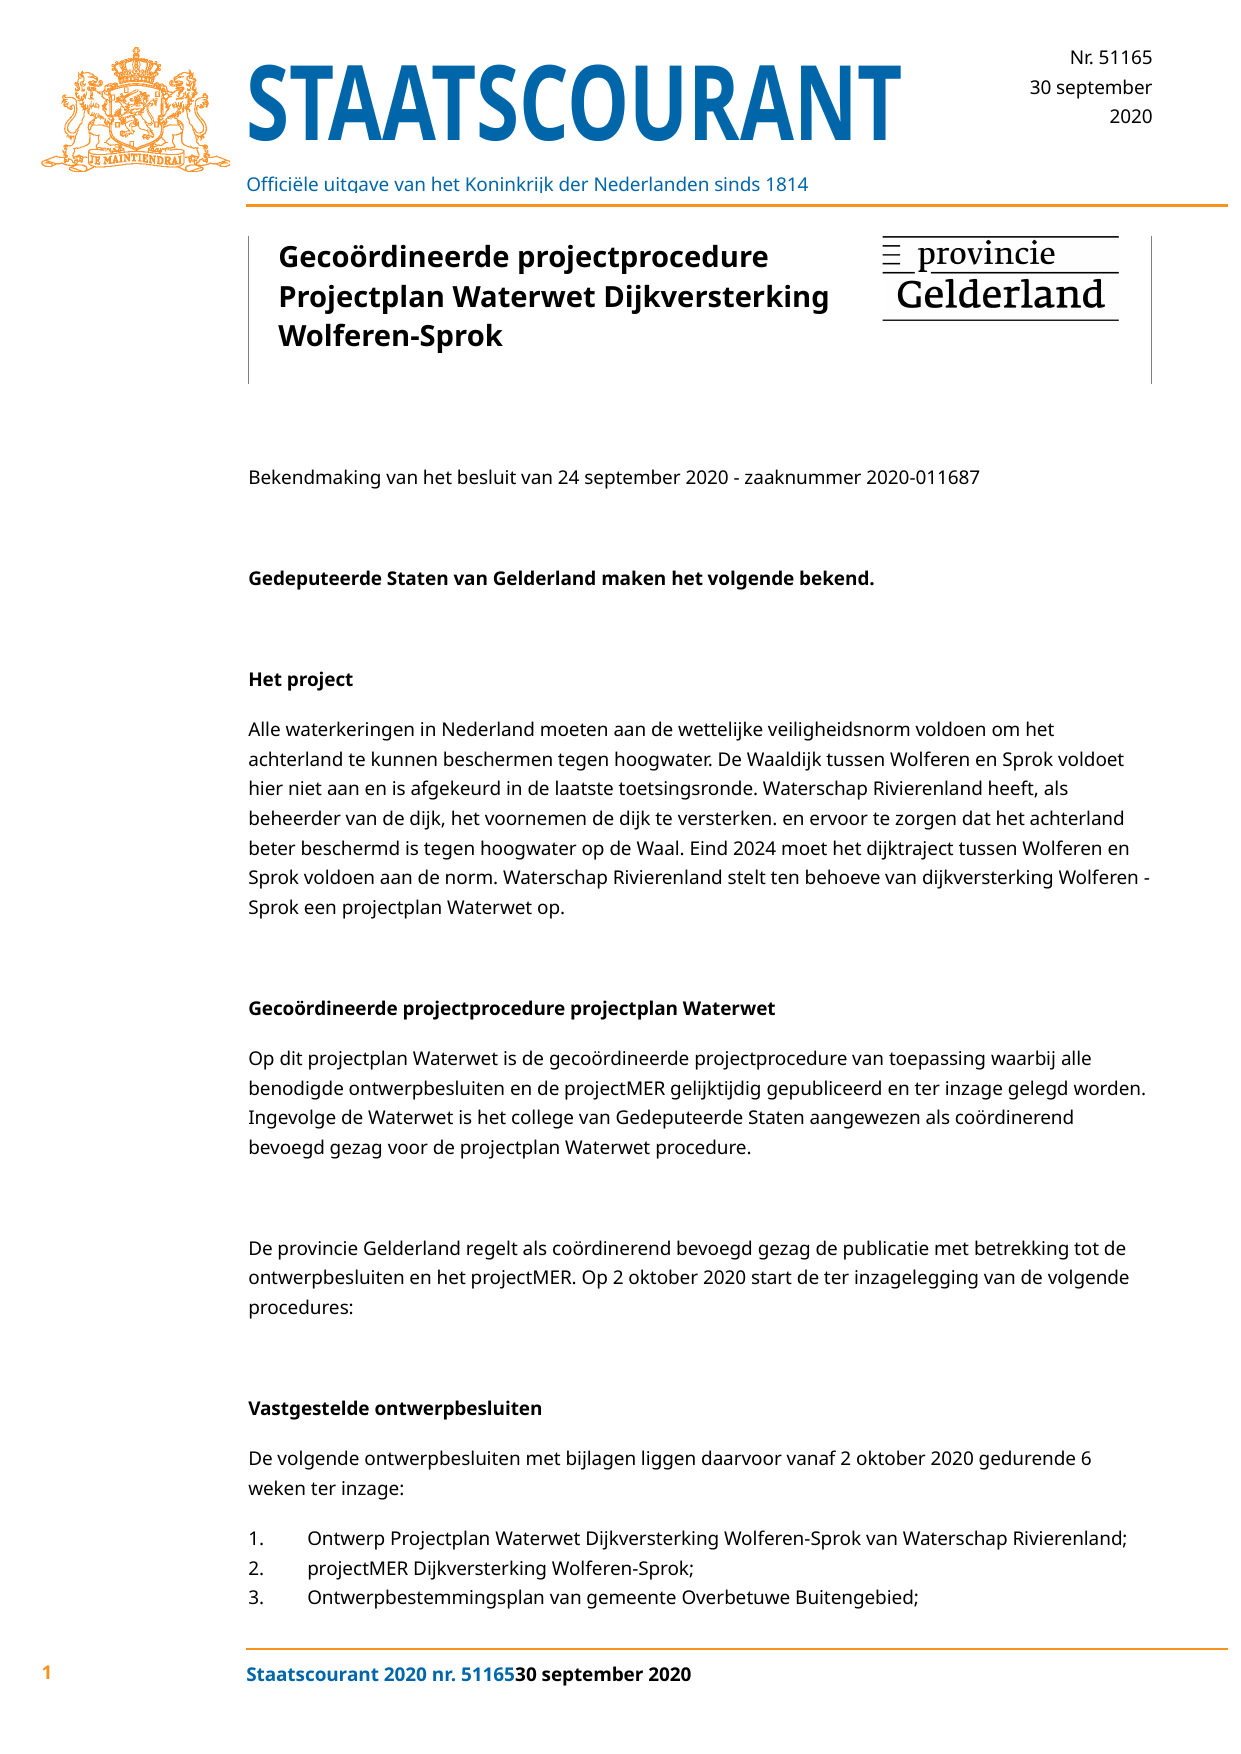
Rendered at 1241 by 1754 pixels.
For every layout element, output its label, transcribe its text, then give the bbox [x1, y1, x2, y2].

text Bekendmaking van het besluit van 24 september 2020 - zaaknummer 2020-011687 [248, 464, 1152, 490]
list Ontwerp Projectplan Waterwet Dijkversterking Wolferen-Sprok van Waterschap Rivierenland; [248, 1525, 1152, 1551]
text Alle waterkeringen in Nederland moeten aan de wettelijke veiligheidsnorm voldoen om het achterland te kunnen beschermen tegen hoogwater. De Waaldijk tussen Wolferen en Sprok voldoet hier niet aan en is afgekeurd in de laatste toetsingsronde. Waterschap Rivierenland heeft, als beheerder van de dijk, het voornemen de dijk te versterken. en ervoor te zorgen dat het achterland beter beschermd is tegen hoogwater op de Waal. Eind 2024 moet het dijktraject tussen Wolferen en Sprok voldoen aan de norm. Waterschap Rivierenland stelt ten behoeve van dijkversterking Wolferen - Sprok een projectplan Waterwet op. [248, 716, 1152, 920]
table_header [850, 236, 1151, 384]
text De volgende ontwerpbesluiten met bijlagen liggen daarvoor vanaf 2 oktober 2020 gedurende 6 weken ter inzage: [248, 1445, 1152, 1501]
text Het project [248, 666, 1152, 692]
table_header Gecoördineerde projectprocedure Projectplan Waterwet Dijkversterking Wolferen-Sprok [249, 236, 850, 384]
text Vastgestelde ontwerpbesluiten [248, 1395, 1152, 1421]
text Gedeputeerde Staten van Gelderland maken het volgende bekend. [248, 565, 1152, 591]
text Op dit projectplan Waterwet is de gecoördineerde projectprocedure van toepassing waarbij alle benodigde ontwerpbesluiten en de projectMER gelijktijdig gepubliceerd en ter inzage gelegd worden. Ingevolge de Waterwet is het college van Gedeputeerde Staten aangewezen als coördinerend bevoegd gezag voor de projectplan Waterwet procedure. [248, 1045, 1152, 1160]
text De provincie Gelderland regelt als coördinerend bevoegd gezag de publicatie met betrekking tot de ontwerpbesluiten en het projectMER. Op 2 oktober 2020 start de ter inzagelegging van de volgende procedures: [248, 1235, 1152, 1320]
list projectMER Dijkversterking Wolferen-Sprok; [248, 1555, 1152, 1581]
picture [882, 236, 1119, 321]
list Ontwerpbestemmingsplan van gemeente Overbetuwe Buitengebied; [248, 1584, 1152, 1610]
text Gecoördineerde projectprocedure projectplan Waterwet [248, 995, 1152, 1021]
picture [41, 47, 231, 172]
